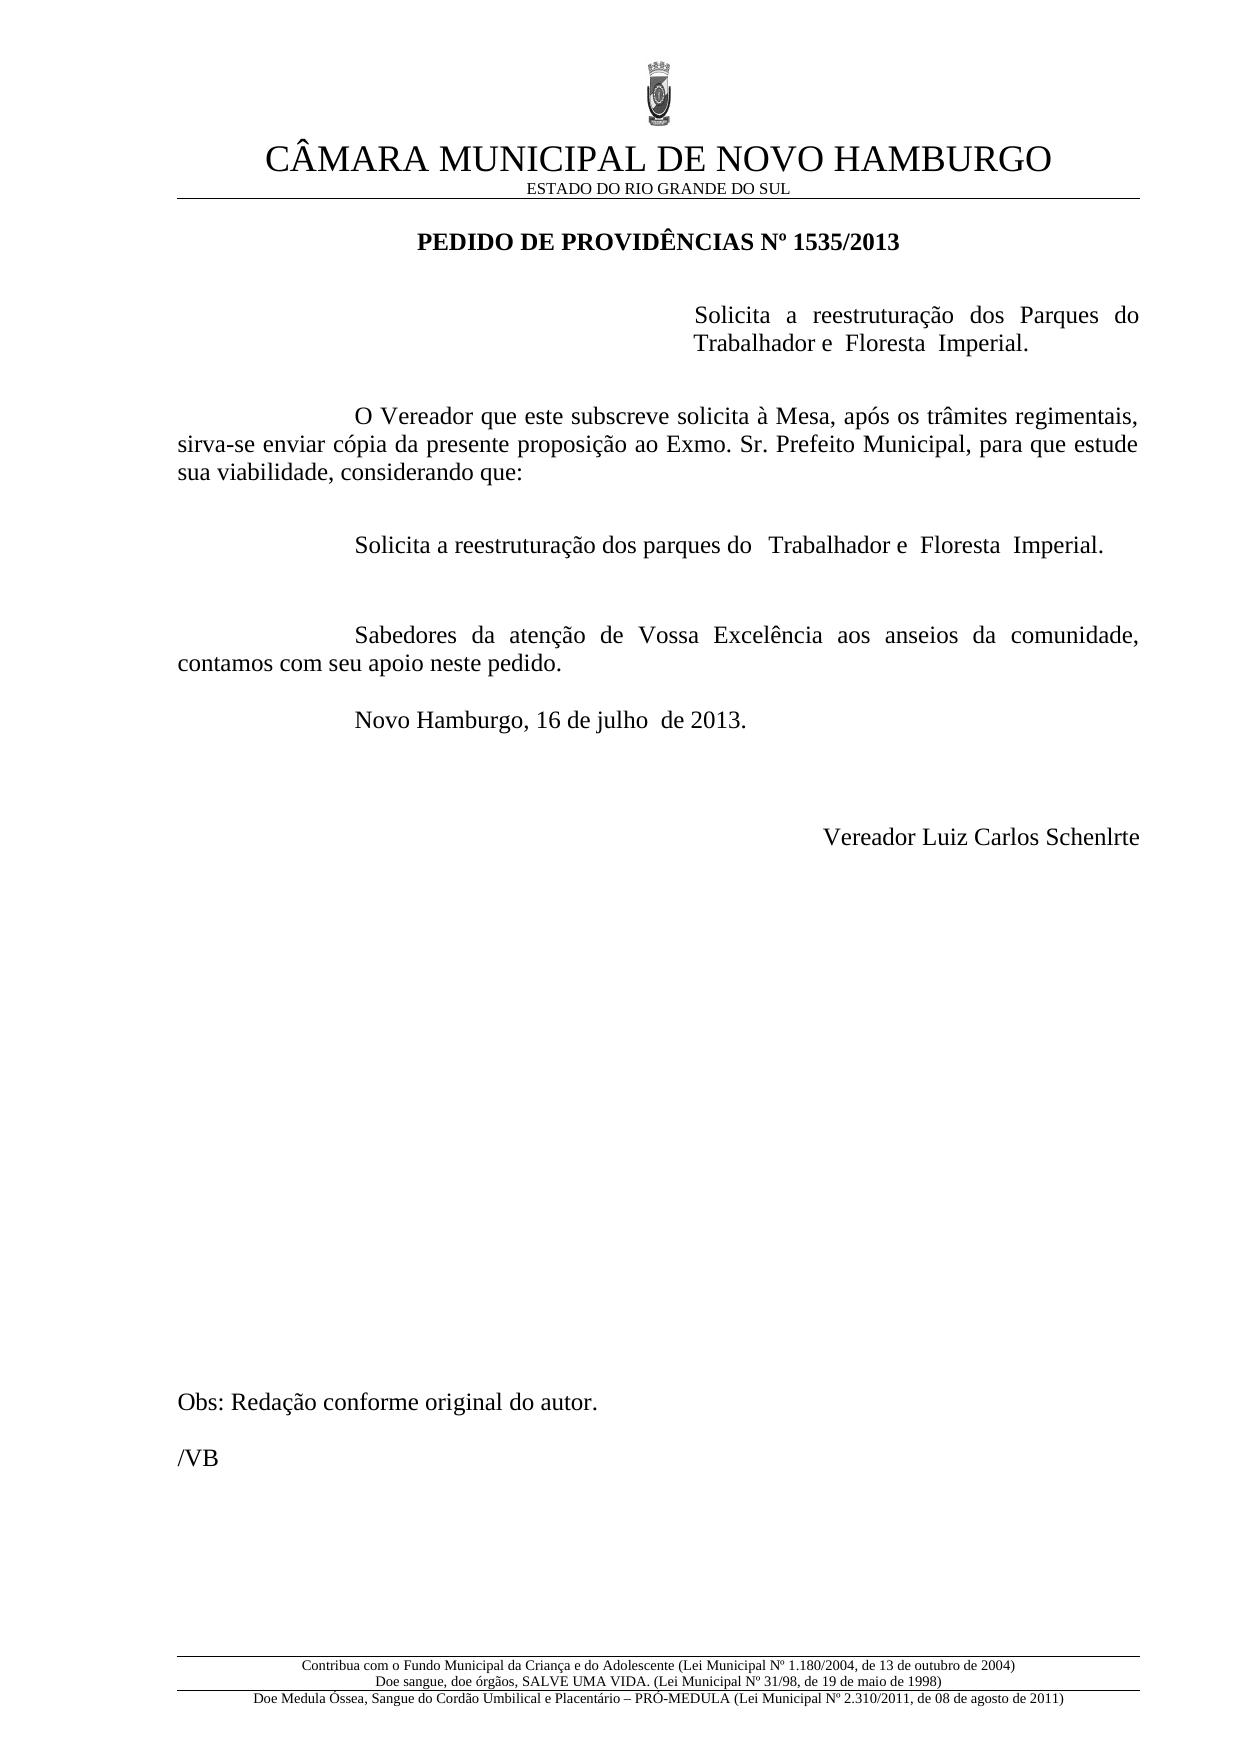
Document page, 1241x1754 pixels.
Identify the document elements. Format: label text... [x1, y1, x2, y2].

text Novo Hamburgo, 16 de julho de 2013. [177, 707, 1140, 734]
text Solicita a reestruturação dos parques do Trabalhador e Floresta Imperial. [177, 531, 1140, 558]
text O Vereador que este subscreve solicita à Mesa, após os trâmites regimentais, sirva-se enviar cópia da presente proposição ao Exmo. Sr. Prefeito Municipal, para que estude sua viabilidade, considerando que: [177, 402, 1140, 485]
text /VB [177, 1444, 1140, 1472]
text PEDIDO DE PROVIDÊNCIAS Nº 1535/2013 [177, 228, 1140, 256]
text Obs: Redação conforme original do autor. [177, 1388, 1140, 1416]
text Vereador Luiz Carlos Schenlrte [177, 823, 1140, 851]
text Sabedores da atenção de Vossa Excelência aos anseios da comunidade, contamos com seu apoio neste pedido. [177, 622, 1140, 677]
text Solicita a reestruturação dos Parques do Trabalhador e Floresta Imperial. [693, 301, 1140, 357]
